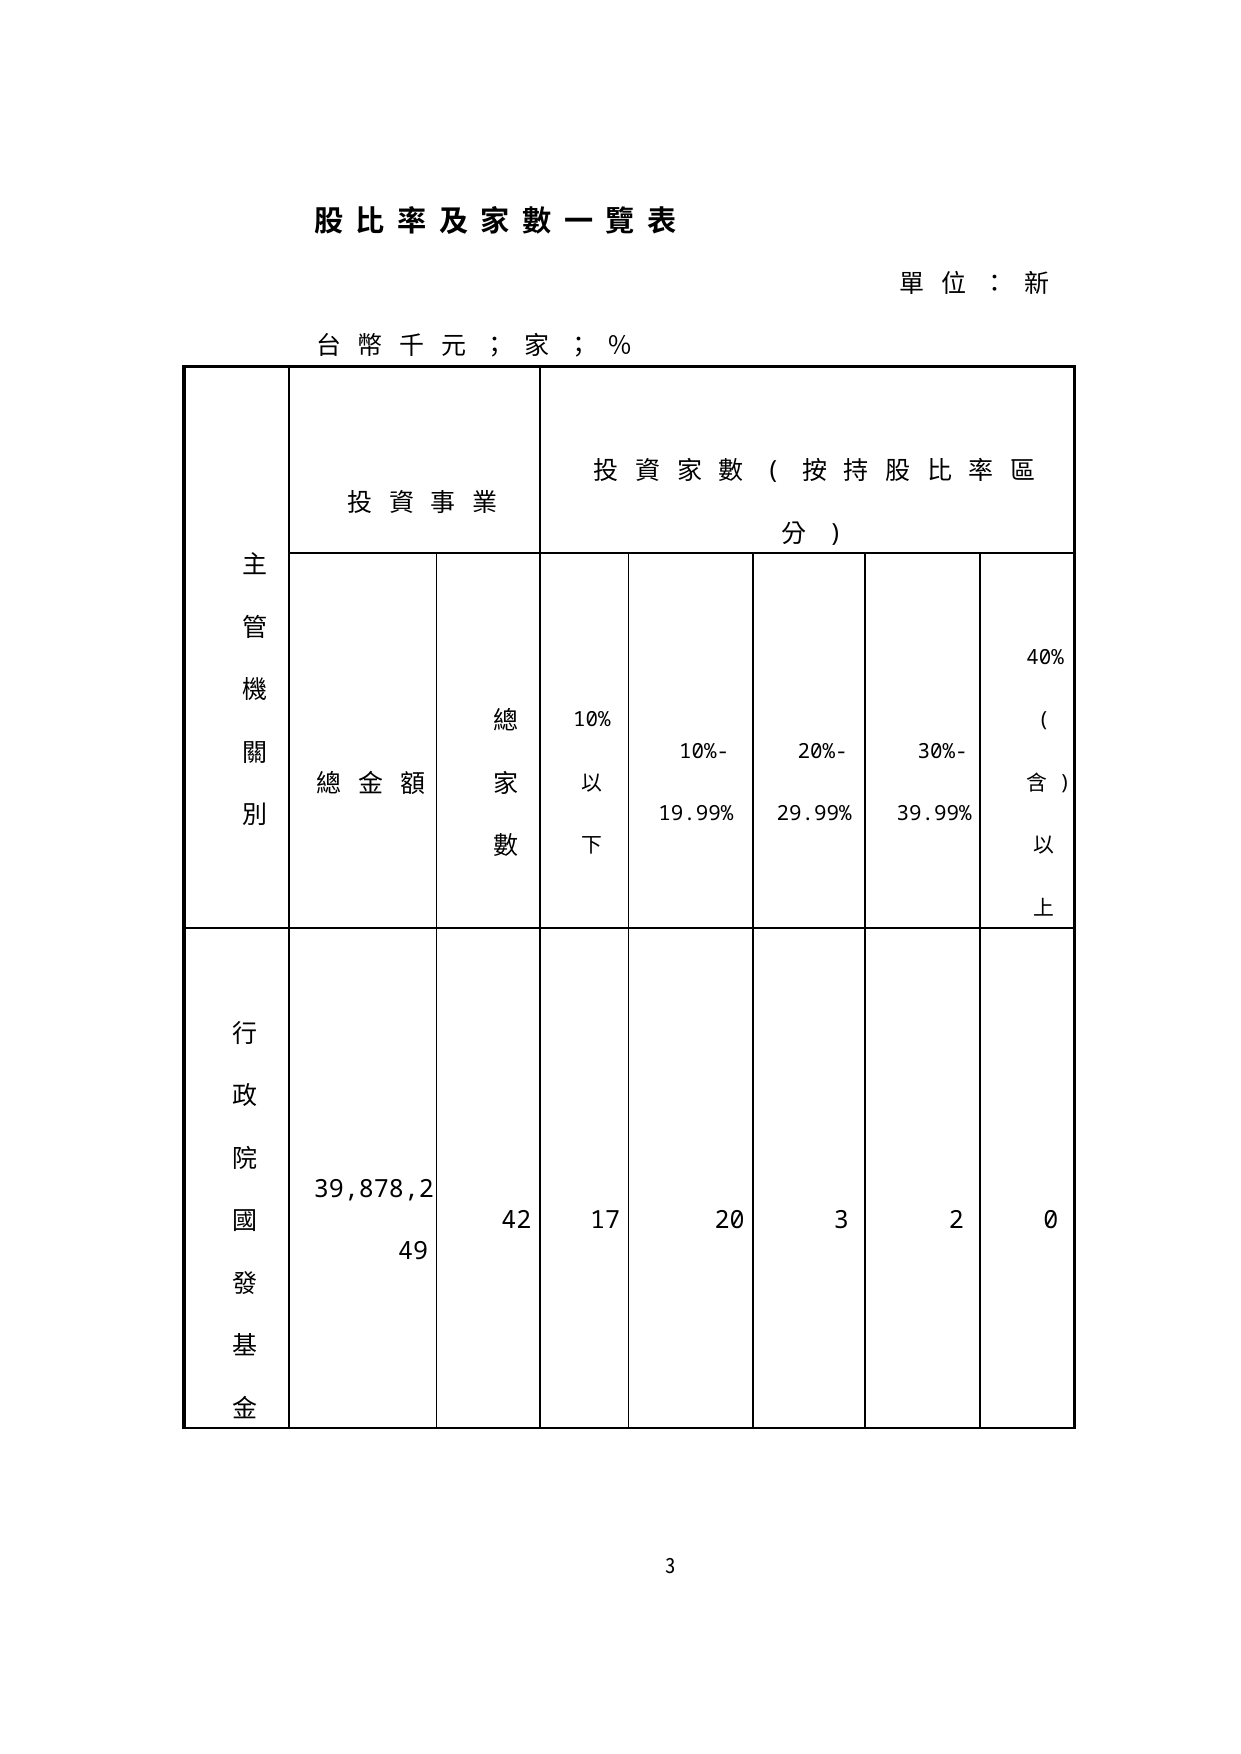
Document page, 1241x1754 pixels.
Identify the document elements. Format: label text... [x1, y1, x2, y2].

table_cell 2 [866, 929, 979, 1427]
table_cell 42 [437, 929, 539, 1427]
table_cell 行政院國發基金 [186, 929, 288, 1427]
table_header 投資家數(按持股比率區分) [541, 368, 1073, 552]
table_header 投資事業 [290, 368, 539, 552]
table_cell 20 [629, 929, 752, 1427]
table_header 主管機關別 [186, 368, 288, 927]
table_cell 0 [981, 929, 1073, 1427]
table_cell 39,878,249 [290, 929, 436, 1427]
text 股比率及家數一覽表 [183, 177, 1058, 240]
table_cell 20%-29.99% [754, 554, 864, 927]
table_cell 40%(含)以上 [981, 554, 1073, 927]
table_cell 總家數 [437, 554, 539, 927]
table_cell 17 [541, 929, 628, 1427]
table_cell 總金額 [290, 554, 436, 927]
table_cell 10%-19.99% [629, 554, 752, 927]
table_cell 3 [754, 929, 864, 1427]
table_cell 10%以下 [541, 554, 628, 927]
text 單位：新台幣千元；家；％ [183, 240, 1058, 365]
table_cell 30%-39.99% [866, 554, 979, 927]
